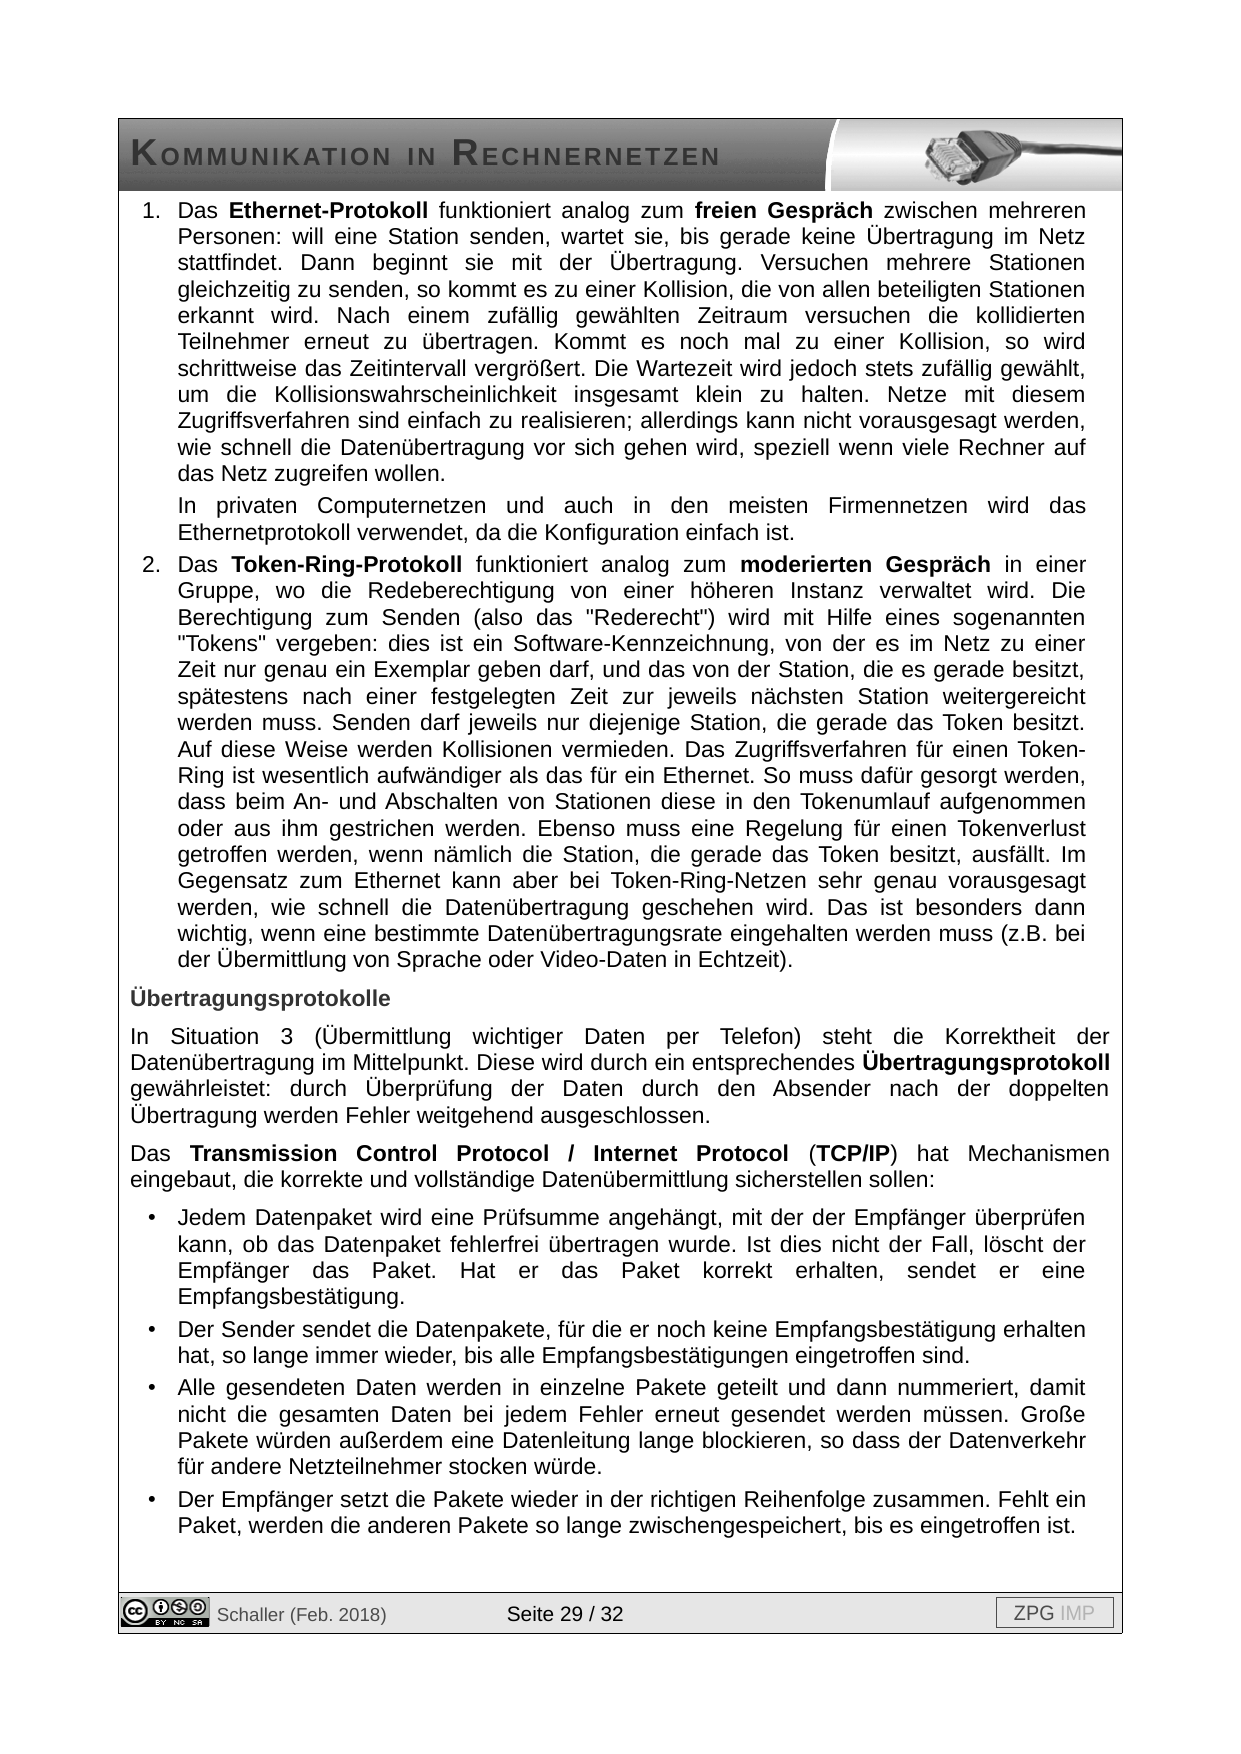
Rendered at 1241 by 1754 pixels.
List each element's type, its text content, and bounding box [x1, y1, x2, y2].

list Das Token-Ring-Protokoll funktioniert analog zum moderierten Gespräch in einer Gruppe, wo die Redeberechtigung von einer höheren Instanz verwaltet wird. Die Berechtigung zum Senden (also das "Rederecht") wird mit Hilfe eines sogenannten "Tokens" vergeben: dies ist ein Software-Kennzeichnung, von der es im Netz zu einer Zeit nur genau ein Exemplar geben darf, und das von der Station, die es gerade besitzt, spätestens nach einer festgelegten Zeit zur jeweils nächsten Station weitergereicht werden muss. Senden darf jeweils nur diejenige Station, die gerade das Token besitzt. Auf diese Weise werden Kollisionen vermieden. Das Zugriffsverfahren für einen Token-Ring ist wesentlich aufwändiger als das für ein Ethernet. So muss dafür gesorgt werden, dass beim An- und Abschalten von Stationen diese in den Tokenumlauf aufgenommen oder aus ihm gestrichen werden. Ebenso muss eine Regelung für einen Tokenverlust getroffen werden, wenn nämlich die Station, die gerade das Token besitzt, ausfällt. Im Gegensatz zum Ethernet kann aber bei Token-Ring-Netzen sehr genau vorausgesagt werden, wie schnell die Datenübertragung geschehen wird. Das ist besonders dann wichtig, wenn eine bestimmte Datenübertragungsrate eingehalten werden muss (z.B. bei der Übermittlung von Sprache oder Video-Daten in Echtzeit). [142, 551, 1087, 973]
picture [120, 1597, 210, 1627]
list Der Sender sendet die Datenpakete, für die er noch keine Empfangsbestätigung erhalten hat, so lange immer wieder, bis alle Empfangsbestätigungen eingetroffen sind. [148, 1316, 1087, 1368]
list Jedem Datenpaket wird eine Prüfsumme angehängt, mit der der Empfänger überprüfen kann, ob das Datenpaket fehlerfrei übertragen wurde. Ist dies nicht der Fall, löscht der Empfänger das Paket. Hat er das Paket korrekt erhalten, sendet er eine Empfangsbestätigung. [148, 1204, 1087, 1310]
list Das Ethernet-Protokoll funktioniert analog zum freien Gespräch zwischen mehreren Personen: will eine Station senden, wartet sie, bis gerade keine Übertragung im Netz stattfindet. Dann beginnt sie mit der Übertragung. Versuchen mehrere Stationen gleichzeitig zu senden, so kommt es zu einer Kollision, die von allen beteiligten Stationen erkannt wird. Nach einem zufällig gewählten Zeitraum versuchen die kollidierten Teilnehmer erneut zu übertragen. Kommt es noch mal zu einer Kollision, so wird schrittweise das Zeitintervall vergrößert. Die Wartezeit wird jedoch stets zufällig gewählt, um die Kollisionswahrscheinlichkeit insgesamt klein zu halten. Netze mit diesem Zugriffsverfahren sind einfach zu realisieren; allerdings kann nicht vorausgesagt werden, wie schnell die Datenübertragung vor sich gehen wird, speziell wenn viele Rechner auf das Netz zugreifen wollen. [142, 197, 1087, 486]
list Der Empfänger setzt die Pakete wieder in der richtigen Reihenfolge zusammen. Fehlt ein Paket, werden die anderen Pakete so lange zwischengespeichert, bis es eingetroffen ist. [148, 1486, 1087, 1538]
list In privaten Computernetzen und auch in den meisten Firmennetzen wird das Ethernetprotokoll verwendet, da die Konfiguration einfach ist. [142, 492, 1087, 545]
text Übertragungsprotokolle [130, 984, 1110, 1011]
picture [119, 119, 1122, 191]
list Alle gesendeten Daten werden in einzelne Pakete geteilt und dann nummeriert, damit nicht die gesamten Daten bei jedem Fehler erneut gesendet werden müssen. Große Pakete würden außerdem eine Datenleitung lange blockieren, so dass der Datenverkehr für andere Netzteilnehmer stocken würde. [148, 1374, 1087, 1480]
text In Situation 3 (Übermittlung wichtiger Daten per Telefon) steht die Korrektheit der Datenübertragung im Mittelpunkt. Diese wird durch ein entsprechendes Übertragungsprotokoll gewährleistet: durch Überprüfung der Daten durch den Absender nach der doppelten Übertragung werden Fehler weitgehend ausgeschlossen. [130, 1023, 1110, 1128]
text Das Transmission Control Protocol / Internet Protocol (TCP/IP) hat Mechanismen eingebaut, die korrekte und vollständige Datenübermittlung sicherstellen sollen: [130, 1140, 1110, 1192]
